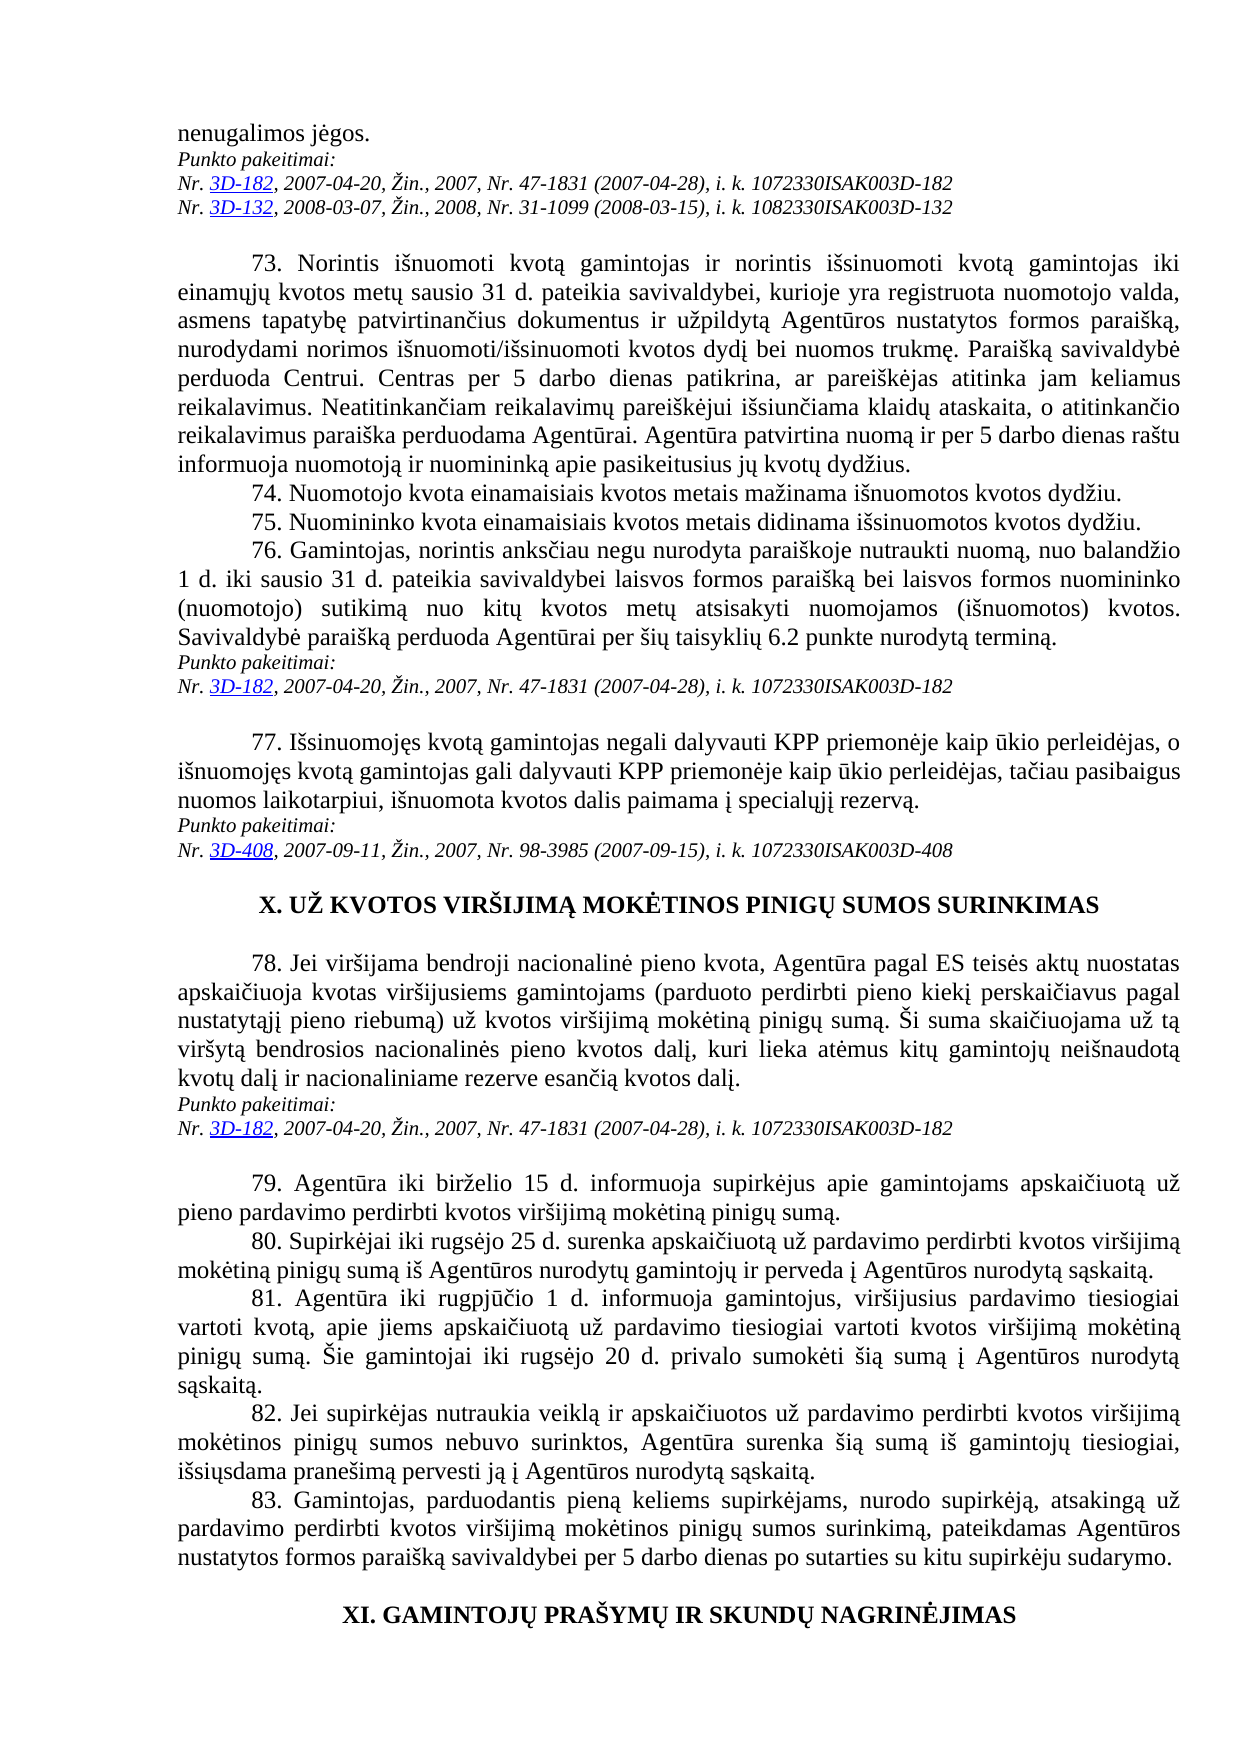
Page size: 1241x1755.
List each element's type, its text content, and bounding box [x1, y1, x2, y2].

text 80. Supirkėjai iki rugsėjo 25 d. surenka apskaičiuotą už pardavimo perdirbti kvotos viršijimą mokėtiną pinigų sumą iš Agentūros nurodytų gamintojų ir perveda į Agentūros nurodytą sąskaitą. [177, 1226, 1181, 1283]
text 75. Nuomininko kvota einamaisiais kvotos metais didinama išsinuomotos kvotos dydžiu. [177, 507, 1181, 535]
text Nr. 3D-182, 2007-04-20, Žin., 2007, Nr. 47-1831 (2007-04-28), i. k. 1072330ISAK003D-182 [177, 171, 1181, 195]
text Nr. 3D-408, 2007-09-11, Žin., 2007, Nr. 98-3985 (2007-09-15), i. k. 1072330ISAK003D-408 [177, 837, 1181, 862]
text XI. GAMINTOJŲ PRAŠYMŲ IR SKUNDŲ NAGRINĖJIMAS [177, 1600, 1181, 1628]
text 76. Gamintojas, norintis anksčiau negu nurodyta paraiškoje nutraukti nuomą, nuo balandžio 1 d. iki sausio 31 d. pateikia savivaldybei laisvos formos paraišką bei laisvos formos nuomininko (nuomotojo) sutikimą nuo kitų kvotos metų atsisakyti nuomojamos (išnuomotos) kvotos. Savivaldybė paraišką perduoda Agentūrai per šių taisyklių 6.2 punkte nurodytą terminą. [177, 535, 1181, 650]
text 73. Norintis išnuomoti kvotą gamintojas ir norintis išsinuomoti kvotą gamintojas iki einamųjų kvotos metų sausio 31 d. pateikia savivaldybei, kurioje yra registruota nuomotojo valda, asmens tapatybę patvirtinančius dokumentus ir užpildytą Agentūros nustatytos formos paraišką, nurodydami norimos išnuomoti/išsinuomoti kvotos dydį bei nuomos trukmę. Paraišką savivaldybė perduoda Centrui. Centras per 5 darbo dienas patikrina, ar pareiškėjas atitinka jam keliamus reikalavimus. Neatitinkančiam reikalavimų pareiškėjui išsiunčiama klaidų ataskaita, o atitinkančio reikalavimus paraiška perduodama Agentūrai. Agentūra patvirtina nuomą ir per 5 darbo dienas raštu informuoja nuomotoją ir nuomininką apie pasikeitusius jų kvotų dydžius. [177, 248, 1181, 478]
text Punkto pakeitimai: [177, 813, 1181, 837]
text Nr. 3D-182, 2007-04-20, Žin., 2007, Nr. 47-1831 (2007-04-28), i. k. 1072330ISAK003D-182 [177, 1116, 1181, 1140]
text Punkto pakeitimai: [177, 650, 1181, 674]
text 81. Agentūra iki rugpjūčio 1 d. informuoja gamintojus, viršijusius pardavimo tiesiogiai vartoti kvotą, apie jiems apskaičiuotą už pardavimo tiesiogiai vartoti kvotos viršijimą mokėtiną pinigų sumą. Šie gamintojai iki rugsėjo 20 d. privalo sumokėti šią sumą į Agentūros nurodytą sąskaitą. [177, 1283, 1181, 1398]
text 82. Jei supirkėjas nutraukia veiklą ir apskaičiuotos už pardavimo perdirbti kvotos viršijimą mokėtinos pinigų sumos nebuvo surinktos, Agentūra surenka šią sumą iš gamintojų tiesiogiai, išsiųsdama pranešimą pervesti ją į Agentūros nurodytą sąskaitą. [177, 1398, 1181, 1485]
text Nr. 3D-132, 2008-03-07, Žin., 2008, Nr. 31-1099 (2008-03-15), i. k. 1082330ISAK003D-132 [177, 195, 1181, 219]
text 77. Išsinuomojęs kvotą gamintojas negali dalyvauti KPP priemonėje kaip ūkio perleidėjas, o išnuomojęs kvotą gamintojas gali dalyvauti KPP priemonėje kaip ūkio perleidėjas, tačiau pasibaigus nuomos laikotarpiui, išnuomota kvotos dalis paimama į specialųjį rezervą. [177, 727, 1181, 813]
text X. UŽ KVOTOS VIRŠIJIMĄ MOKĖTINOS PINIGŲ SUMOS SURINKIMAS [177, 890, 1181, 919]
text Nr. 3D-182, 2007-04-20, Žin., 2007, Nr. 47-1831 (2007-04-28), i. k. 1072330ISAK003D-182 [177, 674, 1181, 698]
text 83. Gamintojas, parduodantis pieną keliems supirkėjams, nurodo supirkėją, atsakingą už pardavimo perdirbti kvotos viršijimą mokėtinos pinigų sumos surinkimą, pateikdamas Agentūros nustatytos formos paraišką savivaldybei per 5 darbo dienas po sutarties su kitu supirkėju sudarymo. [177, 1485, 1181, 1571]
text 79. Agentūra iki birželio 15 d. informuoja supirkėjus apie gamintojams apskaičiuotą už pieno pardavimo perdirbti kvotos viršijimą mokėtiną pinigų sumą. [177, 1168, 1181, 1226]
text Punkto pakeitimai: [177, 1092, 1181, 1116]
text 78. Jei viršijama bendroji nacionalinė pieno kvota, Agentūra pagal ES teisės aktų nuostatas apskaičiuoja kvotas viršijusiems gamintojams (parduoto perdirbti pieno kiekį perskaičiavus pagal nustatytąjį pieno riebumą) už kvotos viršijimą mokėtiną pinigų sumą. Ši suma skaičiuojama už tą viršytą bendrosios nacionalinės pieno kvotos dalį, kuri lieka atėmus kitų gamintojų neišnaudotą kvotų dalį ir nacionaliniame rezerve esančią kvotos dalį. [177, 948, 1181, 1092]
text 74. Nuomotojo kvota einamaisiais kvotos metais mažinama išnuomotos kvotos dydžiu. [177, 478, 1181, 507]
text nenugalimos jėgos. [177, 118, 1181, 147]
text Punkto pakeitimai: [177, 147, 1181, 171]
